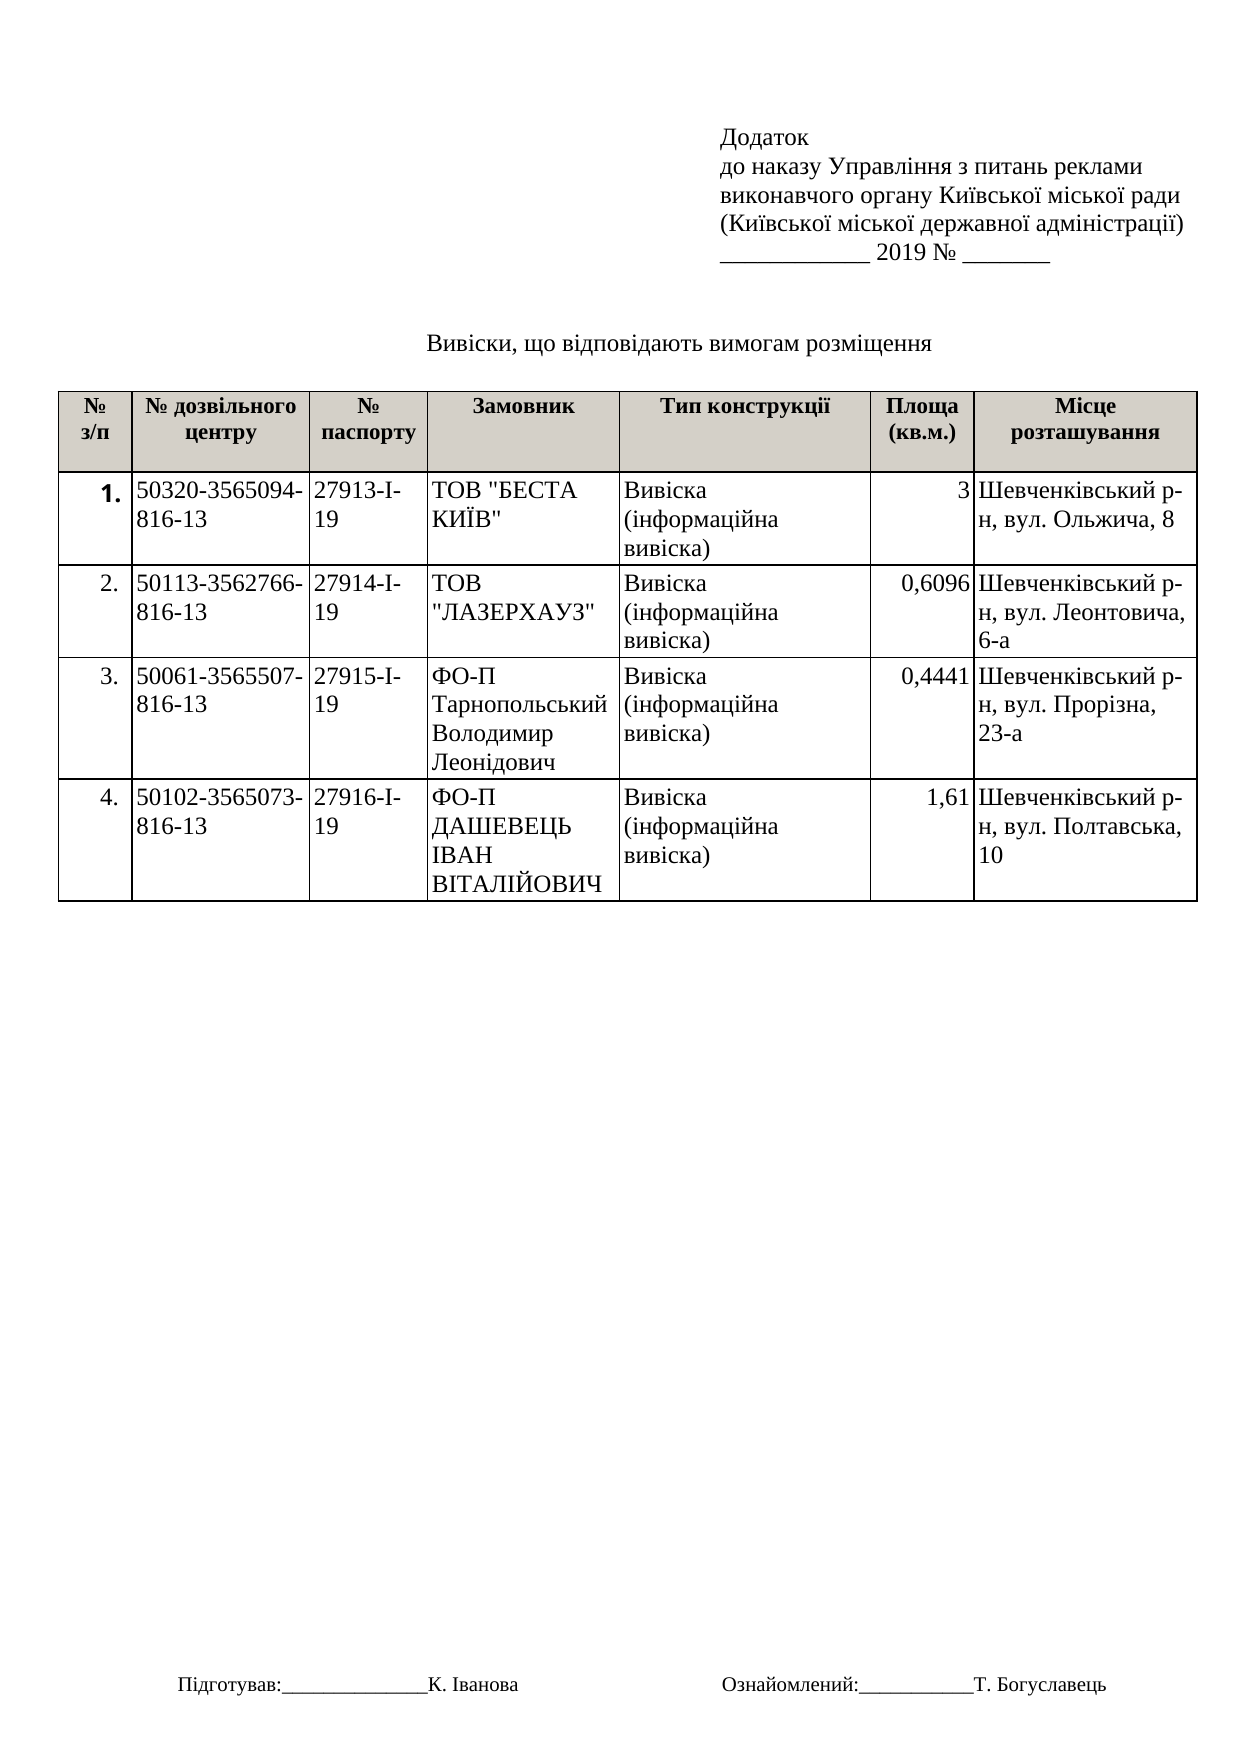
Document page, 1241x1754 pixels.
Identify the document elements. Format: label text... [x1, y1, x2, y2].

table_cell Вивіска (інформаційна вивіска) [620, 473, 870, 564]
table_header № дозвільного центру [133, 392, 309, 471]
table_cell [59, 566, 131, 657]
table_cell [59, 658, 131, 778]
table_cell [59, 473, 131, 564]
table_cell ТОВ "ЛАЗЕРХАУЗ" [428, 566, 619, 657]
table_header Площа (кв.м.) [871, 392, 973, 471]
table_cell 50113-3562766-816-13 [133, 566, 309, 657]
table_cell 0,6096 [871, 566, 973, 657]
table_cell 27914-І-19 [310, 566, 427, 657]
table_cell 3 [871, 473, 973, 564]
table_header Замовник [428, 392, 619, 471]
table_cell 50320-3565094-816-13 [133, 473, 309, 564]
table_cell Шевченківський р-н, вул. Прорізна, 23-а [975, 658, 1196, 778]
table_cell 50061-3565507-816-13 [133, 658, 309, 778]
table_cell 0,4441 [871, 658, 973, 778]
table_cell 27913-І-19 [310, 473, 427, 564]
table_cell ФО-П ДАШЕВЕЦЬ ІВАН ВІТАЛІЙОВИЧ [428, 780, 619, 900]
table_cell Вивіска (інформаційна вивіска) [620, 566, 870, 657]
table_cell 1,61 [871, 780, 973, 900]
table_header № паспорту [310, 392, 427, 471]
text Вивіски, що відповідають вимогам розміщення [177, 328, 1181, 357]
table_cell ФО-П Тарнопольський Володимир Леонідович [428, 658, 619, 778]
table_header Місце розташування [975, 392, 1196, 471]
table_cell 27916-І-19 [310, 780, 427, 900]
table_header Тип конструкції [620, 392, 870, 471]
table_cell Шевченківський р-н, вул. Полтавська, 10 [975, 780, 1196, 900]
table_header № з/п [59, 392, 131, 471]
table_cell Шевченківський р-н, вул. Ольжича, 8 [975, 473, 1196, 564]
table_cell Вивіска (інформаційна вивіска) [620, 780, 870, 900]
table_header Додаток до наказу Управління з питань реклами виконавчого органу Київської міської ради (Київської міської державної адміністрації) ____________ 2019 № _______ [709, 122, 1196, 299]
table_cell ТОВ "БЕСТА КИЇВ" [428, 473, 619, 564]
table_cell 50102-3565073-816-13 [133, 780, 309, 900]
table_cell 27915-І-19 [310, 658, 427, 778]
table_cell Вивіска (інформаційна вивіска) [620, 658, 870, 778]
table_cell Шевченківський р-н, вул. Леонтовича, 6-а [975, 566, 1196, 657]
table_cell [59, 780, 131, 900]
